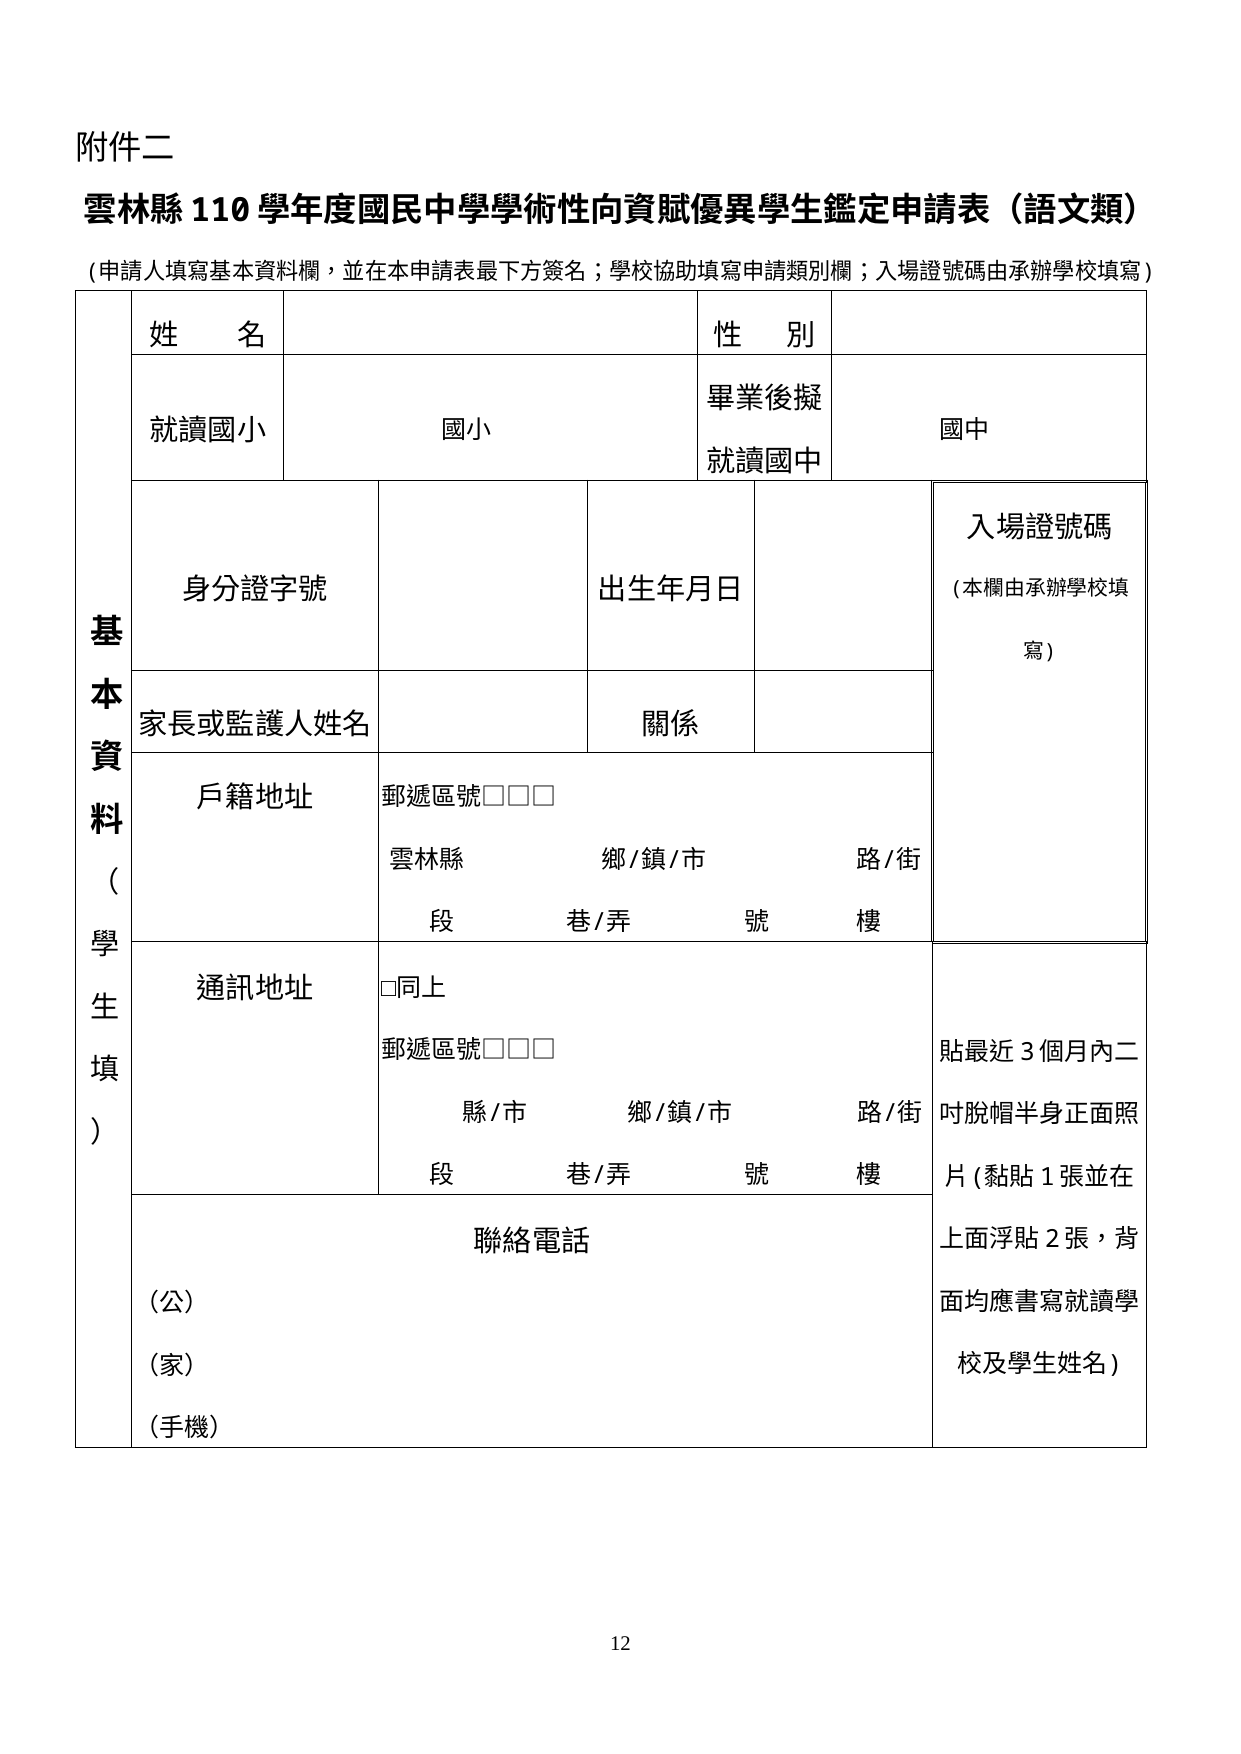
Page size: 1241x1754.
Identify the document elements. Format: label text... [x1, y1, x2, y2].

table_cell [755, 671, 931, 752]
table_header 性 別 [698, 291, 831, 353]
table_cell 國小 [284, 355, 697, 479]
table_cell 通訊地址 [132, 942, 378, 1194]
table_cell 貼最近3個月內二吋脫帽半身正面照片(黏貼1張並在上面浮貼2張，背面均應書寫就讀學校及學生姓名) [933, 944, 1146, 1447]
table_cell [755, 481, 931, 670]
table_cell 郵遞區號□□□ 雲林縣 鄉/鎮/市 路/街 段 巷/弄 號 樓 [379, 753, 931, 941]
table_cell 入場證號碼 (本欄由承辦學校填寫) [934, 483, 1145, 670]
table_header 基本資料（學生填） [76, 291, 131, 1447]
table_cell 關係 [588, 671, 754, 752]
table_cell 就讀國小 [132, 355, 283, 479]
table_cell 戶籍地址 [132, 753, 378, 941]
table_cell 國中 [832, 355, 1146, 479]
table_cell [934, 670, 1145, 752]
table_cell 家長或監護人姓名 [132, 671, 378, 752]
table_cell [934, 752, 1145, 941]
table_cell 身分證字號 [132, 481, 378, 670]
text (申請人填寫基本資料欄，並在本申請表最下方簽名；學校協助填寫申請類別欄；入場證號碼由承辦學校填寫) [75, 228, 1165, 290]
table_cell 聯絡電話 （公） （家） （手機） [132, 1195, 932, 1447]
table_cell [379, 671, 587, 752]
table_cell 畢業後擬就讀國中 [698, 355, 831, 479]
table_header 姓 名 [132, 291, 283, 353]
text 雲林縣110學年度國民中學學術性向資賦優異學生鑑定申請表（語文類） [75, 165, 1165, 228]
table_header [284, 291, 697, 353]
table_cell [379, 481, 587, 670]
table_header [832, 291, 1146, 353]
text 附件二 [75, 103, 1165, 165]
table_cell 出生年月日 [588, 481, 754, 670]
table_cell □同上 郵遞區號□□□ 縣/市 鄉/鎮/市 路/街 段 巷/弄 號 樓 [379, 942, 932, 1194]
